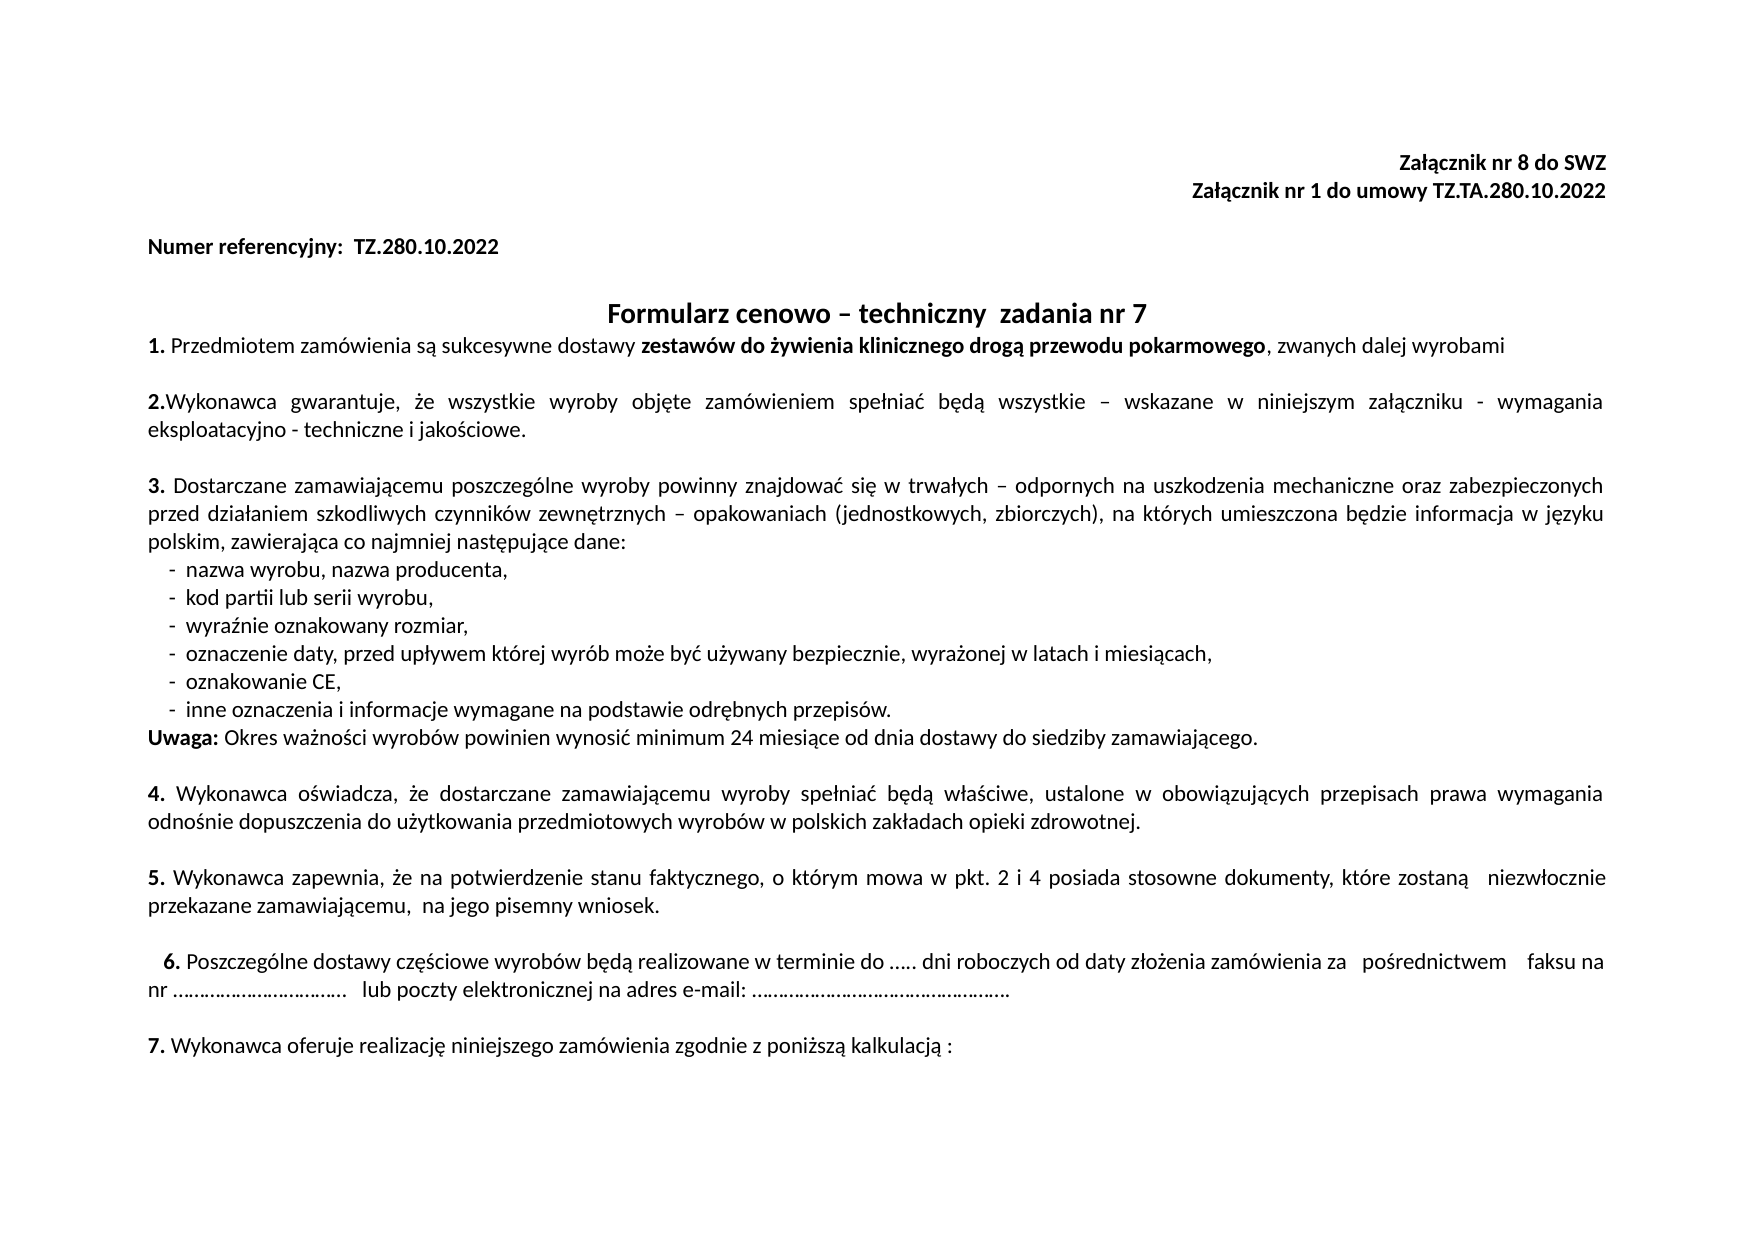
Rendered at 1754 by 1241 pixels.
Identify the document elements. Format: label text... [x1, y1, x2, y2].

text - kod partii lub serii wyrobu, [148, 583, 1606, 611]
text 7. Wykonawca oferuje realizację niniejszego zamówienia zgodnie z poniższą kalkulacją : [148, 1032, 1606, 1059]
text Uwaga: Okres ważności wyrobów powinien wynosić minimum 24 miesiące od dnia dostawy do siedziby zamawiającego. [148, 723, 1606, 751]
text Załącznik nr 8 do SWZ [148, 148, 1606, 176]
text 5. Wykonawca zapewnia, że na potwierdzenie stanu faktycznego, o którym mowa w pkt. 2 i 4 posiada stosowne dokumenty, które zostaną niezwłocznie przekazane zamawiającemu, na jego pisemny wniosek. [148, 863, 1606, 919]
text 6. Poszczególne dostawy częściowe wyrobów będą realizowane w terminie do ….. dni roboczych od daty złożenia zamówienia za pośrednictwem faksu na nr …………………………… lub poczty elektronicznej na adres e-mail: …………………………………………. [148, 947, 1606, 1003]
text Numer referencyjny: TZ.280.10.2022 [148, 232, 1606, 260]
subtitle Formularz cenowo – techniczny zadania nr 7 [148, 295, 1606, 331]
text - nazwa wyrobu, nazwa producenta, [148, 555, 1606, 583]
text - oznakowanie CE, [148, 667, 1606, 695]
text - wyraźnie oznakowany rozmiar, [148, 611, 1606, 639]
text - inne oznaczenia i informacje wymagane na podstawie odrębnych przepisów. [148, 695, 1606, 723]
text 2.Wykonawca gwarantuje, że wszystkie wyroby objęte zamówieniem spełniać będą wszystkie – wskazane w niniejszym załączniku - wymagania eksploatacyjno - techniczne i jakościowe. [148, 387, 1606, 443]
text Załącznik nr 1 do umowy TZ.TA.280.10.2022 [148, 176, 1606, 204]
text 3. Dostarczane zamawiającemu poszczególne wyroby powinny znajdować się w trwałych – odpornych na uszkodzenia mechaniczne oraz zabezpieczonych przed działaniem szkodliwych czynników zewnętrznych – opakowaniach (jednostkowych, zbiorczych), na których umieszczona będzie informacja w języku polskim, zawierająca co najmniej następujące dane: [148, 471, 1606, 555]
text - oznaczenie daty, przed upływem której wyrób może być używany bezpiecznie, wyrażonej w latach i miesiącach, [148, 639, 1606, 667]
text 4. Wykonawca oświadcza, że dostarczane zamawiającemu wyroby spełniać będą właściwe, ustalone w obowiązujących przepisach prawa wymagania odnośnie dopuszczenia do użytkowania przedmiotowych wyrobów w polskich zakładach opieki zdrowotnej. [148, 779, 1606, 835]
text 1. Przedmiotem zamówienia są sukcesywne dostawy zestawów do żywienia klinicznego drogą przewodu pokarmowego, zwanych dalej wyrobami [148, 331, 1606, 359]
